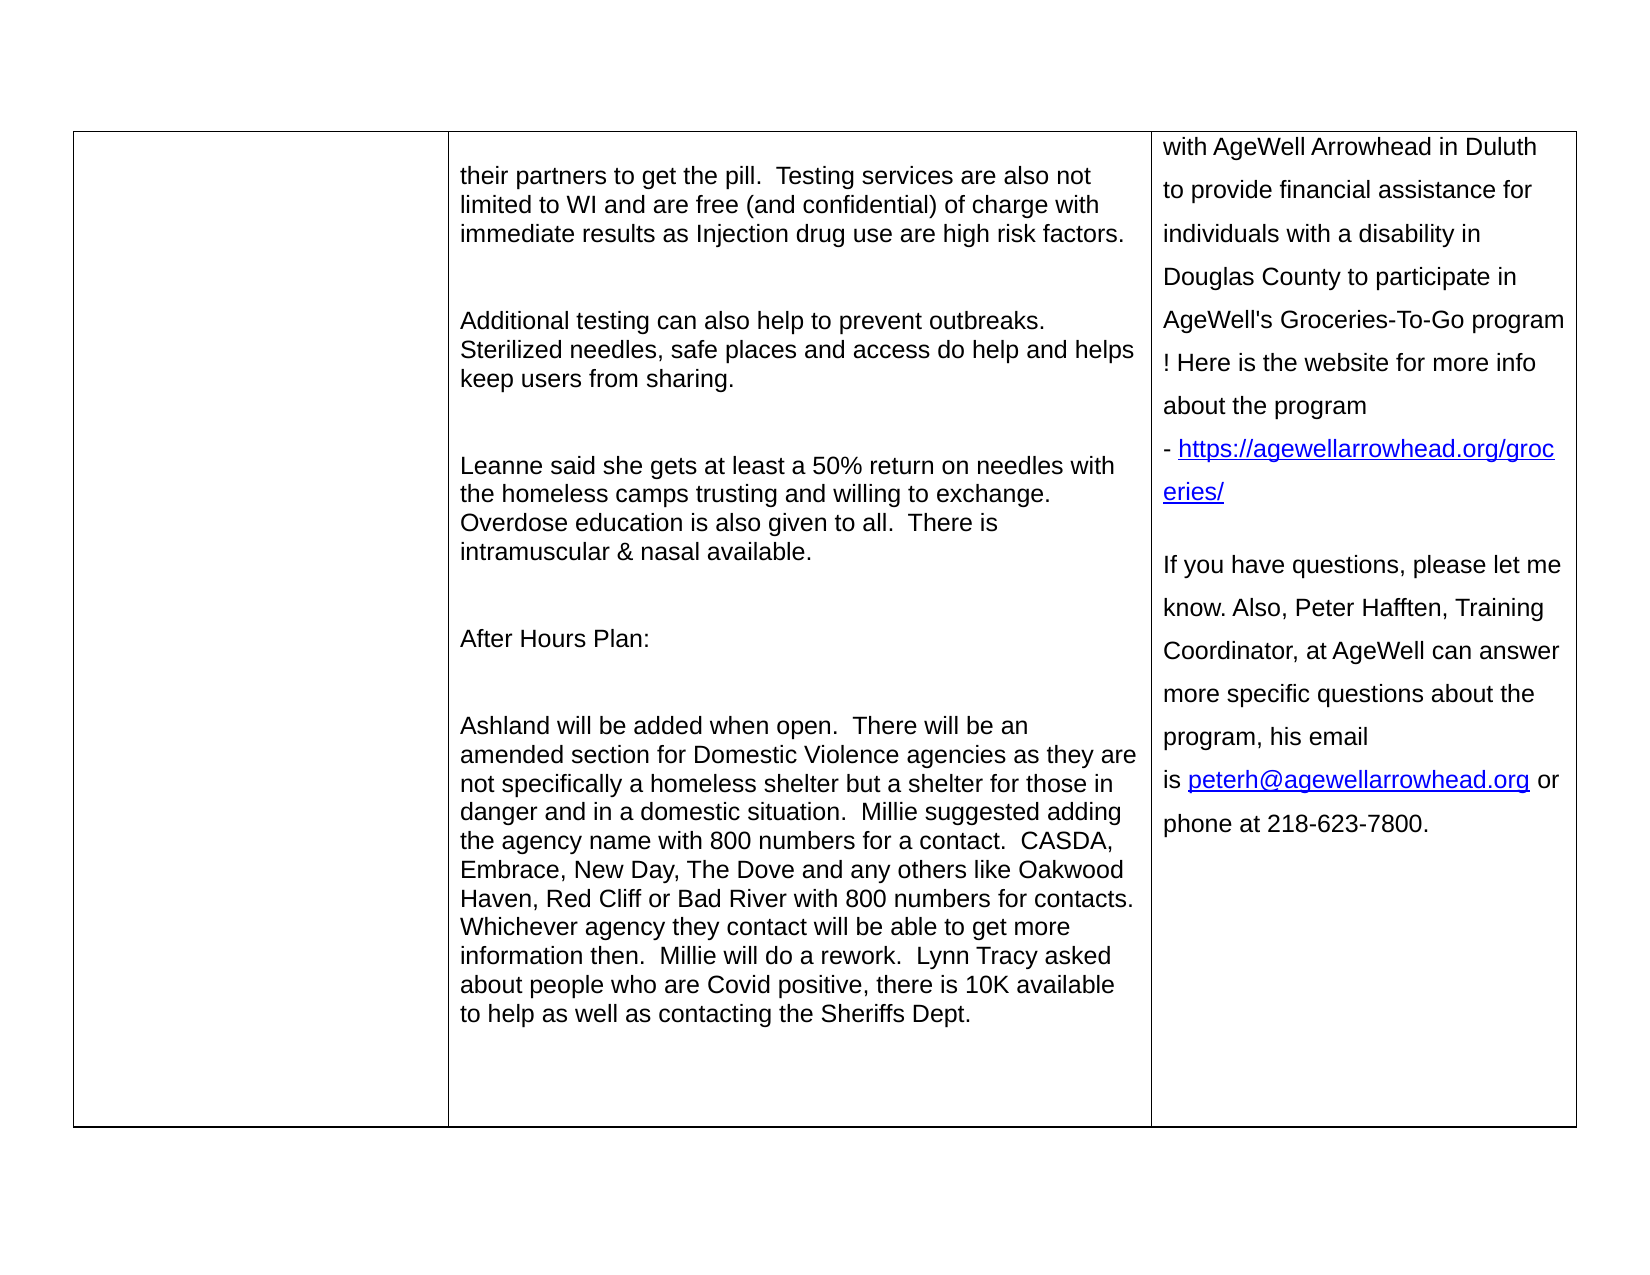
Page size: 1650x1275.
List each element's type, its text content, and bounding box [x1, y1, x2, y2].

table_cell [74, 132, 448, 1126]
table_cell their partners to get the pill. Testing services are also not limited to WI and are free (and confidential) of charge with immediate results as Injection drug use are high risk factors. Additional testing can also help to prevent outbreaks. Sterilized needles, safe places and access do help and helps keep users from sharing. Leanne said she gets at least a 50% return on needles with the homeless camps trusting and willing to exchange. Overdose education is also given to all. There is intramuscular & nasal available. After Hours Plan: Ashland will be added when open. There will be an amended section for Domestic Violence agencies as they are not specifically a homeless shelter but a shelter for those in danger and in a domestic situation. Millie suggested adding the agency name with 800 numbers for a contact. CASDA, Embrace, New Day, The Dove and any others like Oakwood Haven, Red Cliff or Bad River with 800 numbers for contacts. Whichever agency they contact will be able to get more information then. Millie will do a rework. Lynn Tracy asked about people who are Covid positive, there is 10K available to help as well as contacting the Sheriffs Dept. [449, 132, 1151, 1126]
table_cell with AgeWell Arrowhead in Duluth to provide financial assistance for individuals with a disability in Douglas County to participate in AgeWell's Groceries-To-Go program! Here is the website for more info about the program - https://agewellarrowhead.org/groceries/ If you have questions, please let me know. Also, Peter Hafften, Training Coordinator, at AgeWell can answer more specific questions about the program, his email is peterh@agewellarrowhead.org or phone at 218-623-7800. [1152, 132, 1576, 1126]
